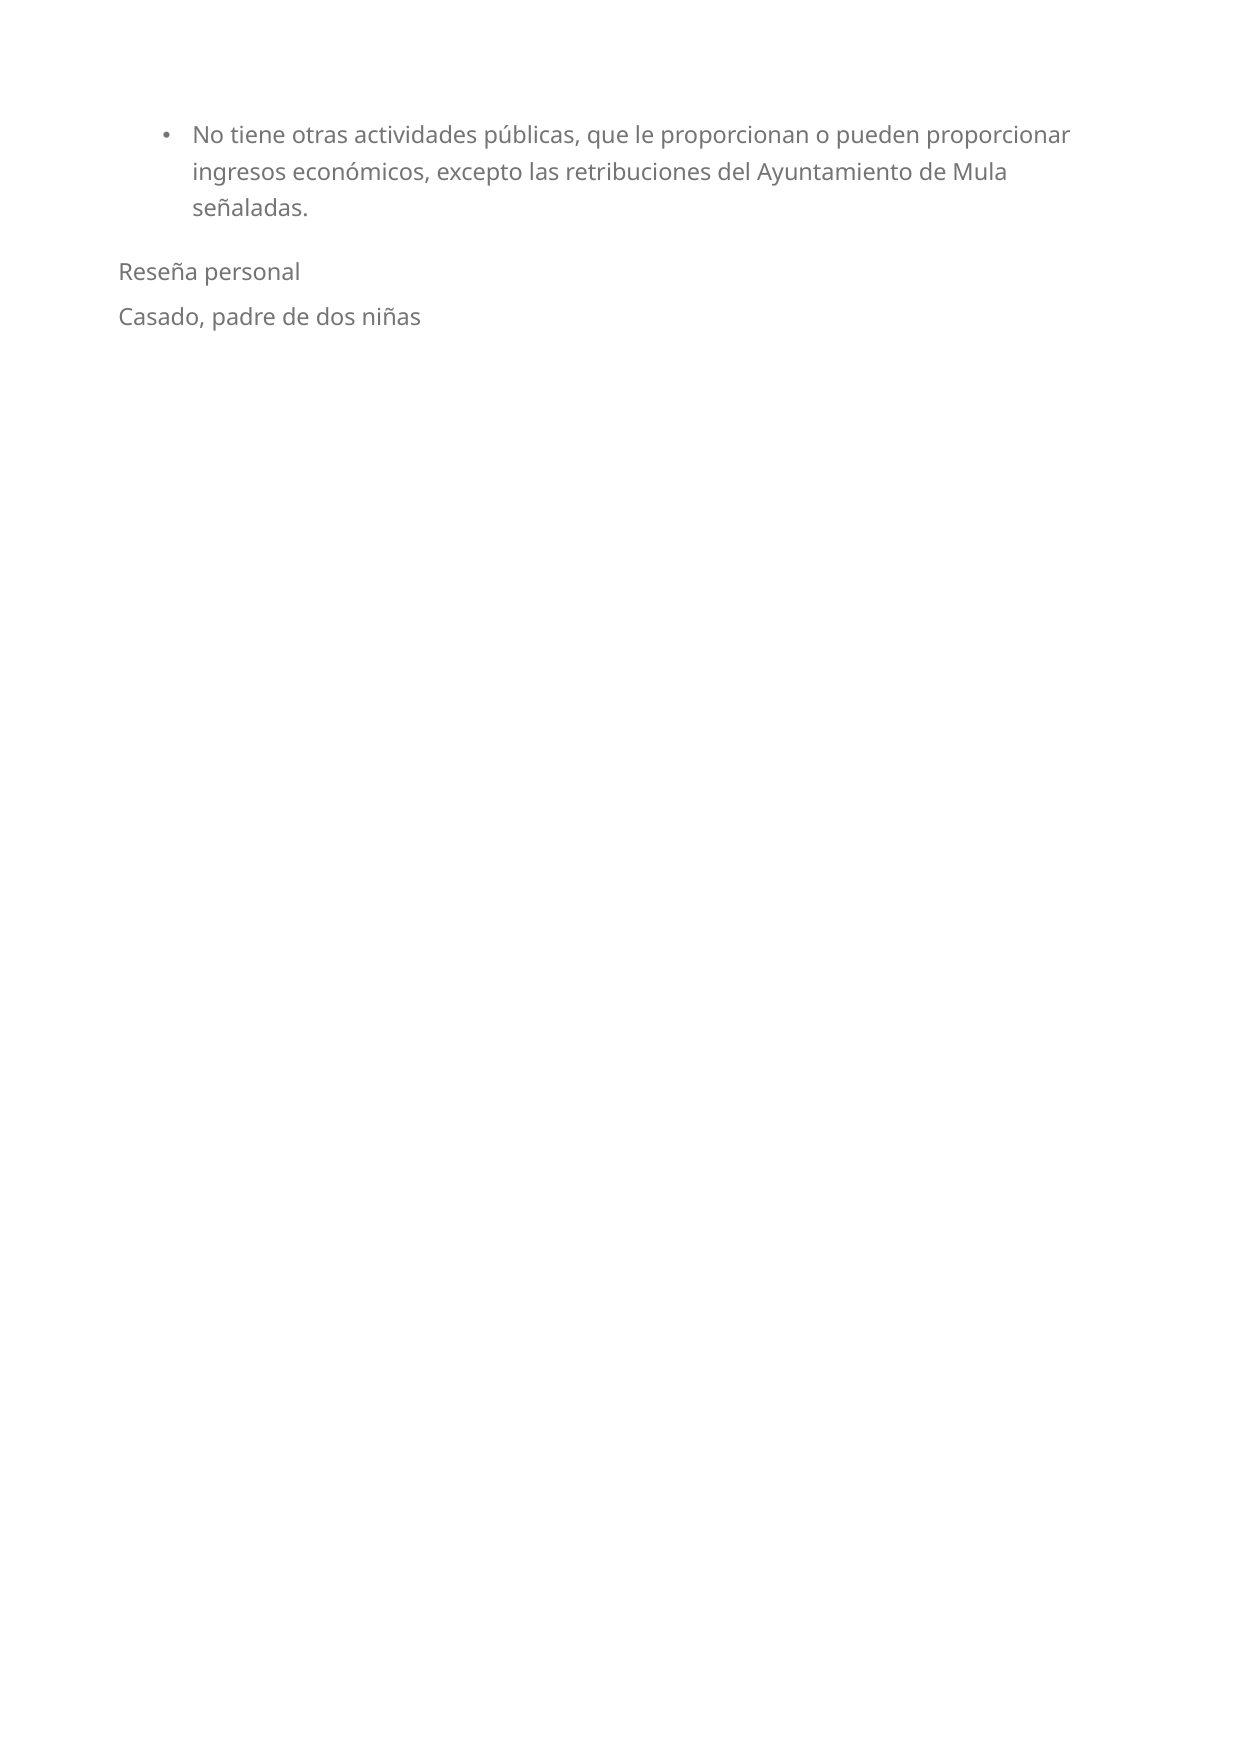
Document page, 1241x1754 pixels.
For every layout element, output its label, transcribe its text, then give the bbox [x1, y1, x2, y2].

list No tiene otras actividades públicas, que le proporcionan o pueden proporcionar ingresos económicos, excepto las retribuciones del Ayuntamiento de Mula señaladas. [162, 118, 1122, 224]
text Casado, padre de dos niñas [118, 300, 1122, 332]
subtitle Reseña personal [118, 256, 1122, 287]
